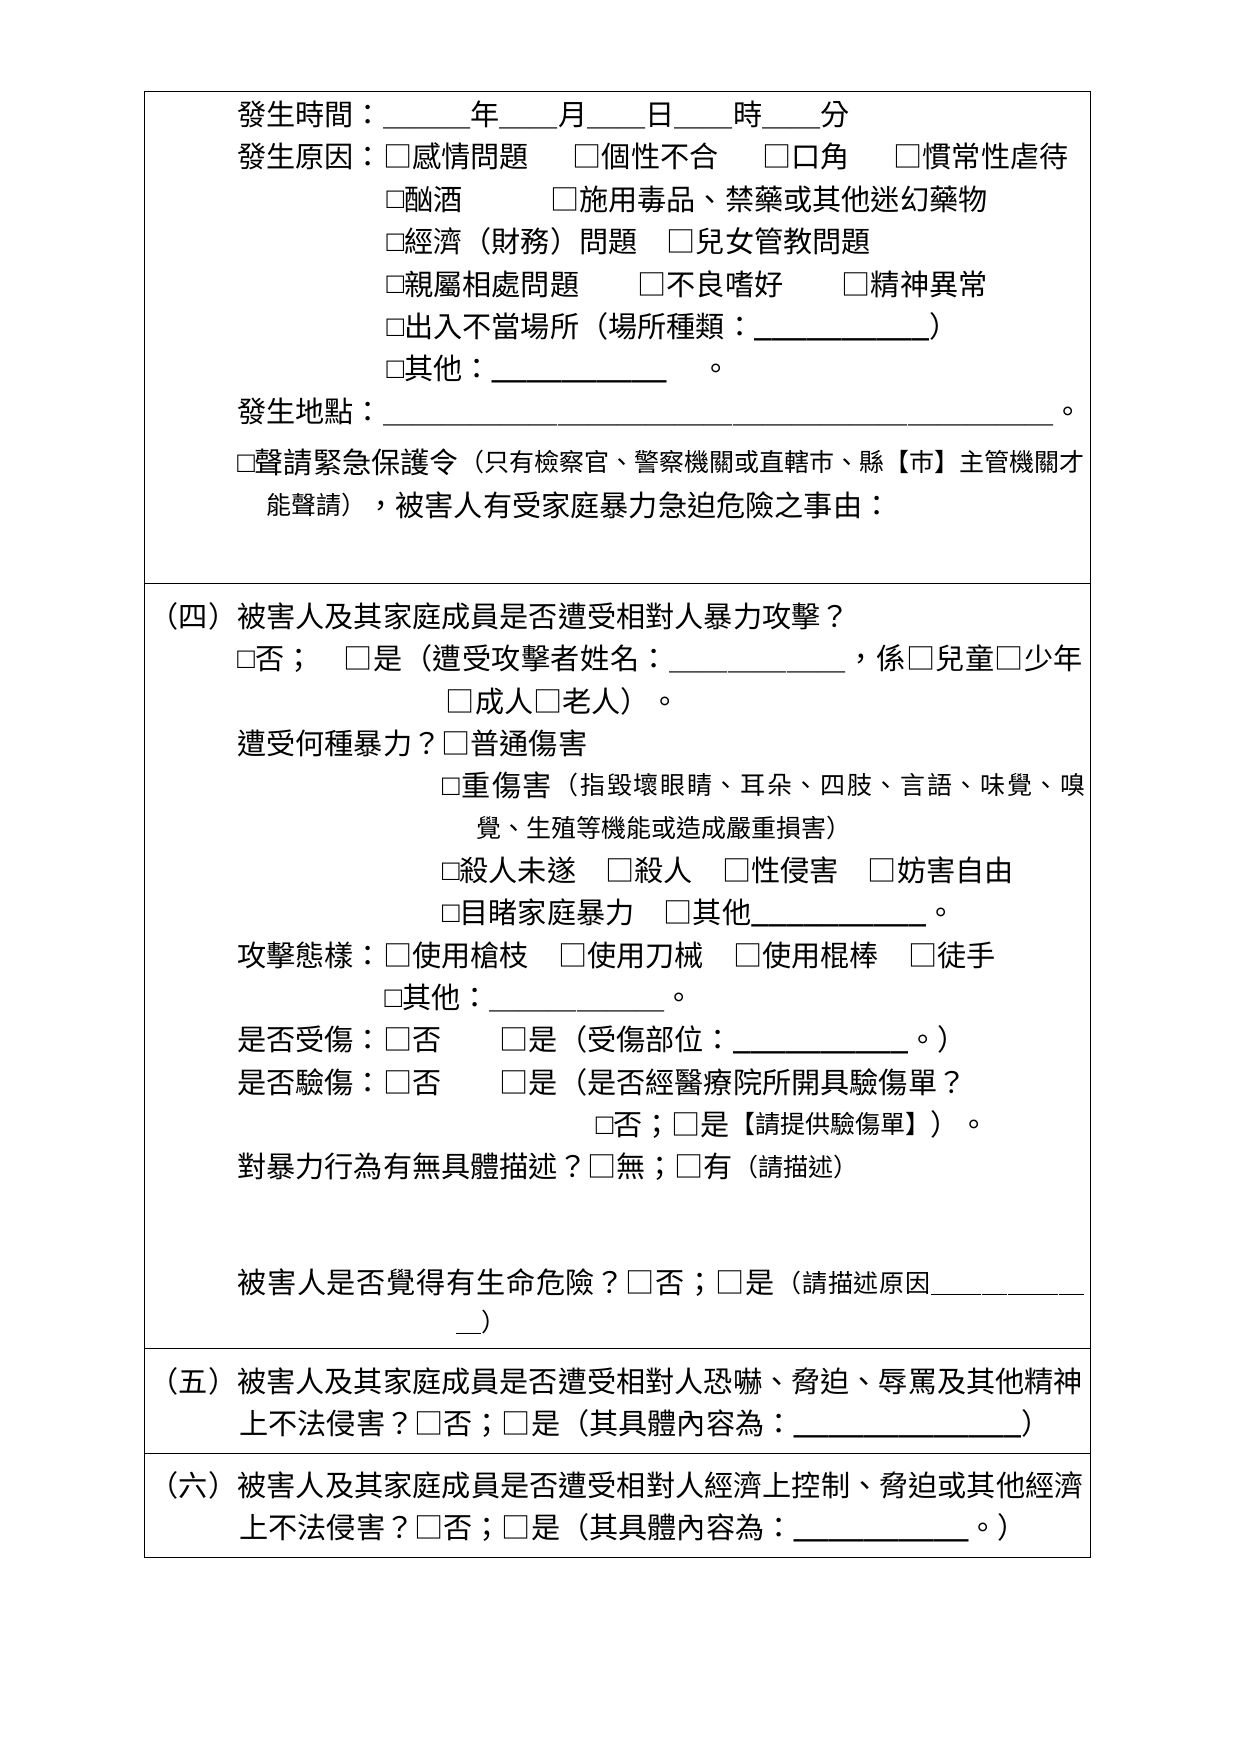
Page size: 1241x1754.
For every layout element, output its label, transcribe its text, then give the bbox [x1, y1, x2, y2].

table_cell （四）被害人及其家庭成員是否遭受相對人暴力攻擊？ □否； □是（遭受攻擊者姓名：＿＿＿＿＿＿，係□兒童□少年□成人□老人）。 遭受何種暴力？□普通傷害 □重傷害（指毀壞眼睛、耳朵、四肢、言語、味覺、嗅覺、生殖等機能或造成嚴重損害） □殺人未遂 □殺人 □性侵害 □妨害自由 □目睹家庭暴力 □其他__________。 攻擊態樣：□使用槍枝 □使用刀械 □使用棍棒 □徒手 □其他：＿＿＿＿＿＿。 是否受傷：□否 □是（受傷部位：__________。） 是否驗傷：□否 □是（是否經醫療院所開具驗傷單？ □否；□是【請提供驗傷單】）。 對暴力行為有無具體描述？□無；□有（請描述） 被害人是否覺得有生命危險？□否；□是（請描述原因＿＿＿＿＿＿＿） [145, 584, 1090, 1348]
table_cell （六）被害人及其家庭成員是否遭受相對人經濟上控制、脅迫或其他經濟上不法侵害？□否；□是（其具體內容為：__________。） [145, 1454, 1090, 1557]
table_cell （五）被害人及其家庭成員是否遭受相對人恐嚇、脅迫、辱罵及其他精神上不法侵害？□否；□是（其具體內容為：_____________） [145, 1349, 1090, 1452]
table_cell 發生時間：＿＿＿年＿＿月＿＿日＿＿時＿＿分 發生原因：□感情問題 □個性不合 □口角 □慣常性虐待 □酗酒 □施用毒品、禁藥或其他迷幻藥物 □經濟（財務）問題 □兒女管教問題 □親屬相處問題 □不良嗜好 □精神異常 □出入不當場所（場所種類：__________） □其他：__________ 。 發生地點：＿＿＿＿＿＿＿＿＿＿＿＿＿＿＿＿＿＿＿＿＿＿＿。 □聲請緊急保護令（只有檢察官、警察機關或直轄巿、縣【巿】主管機關才能聲請），被害人有受家庭暴力急迫危險之事由： [145, 92, 1090, 583]
